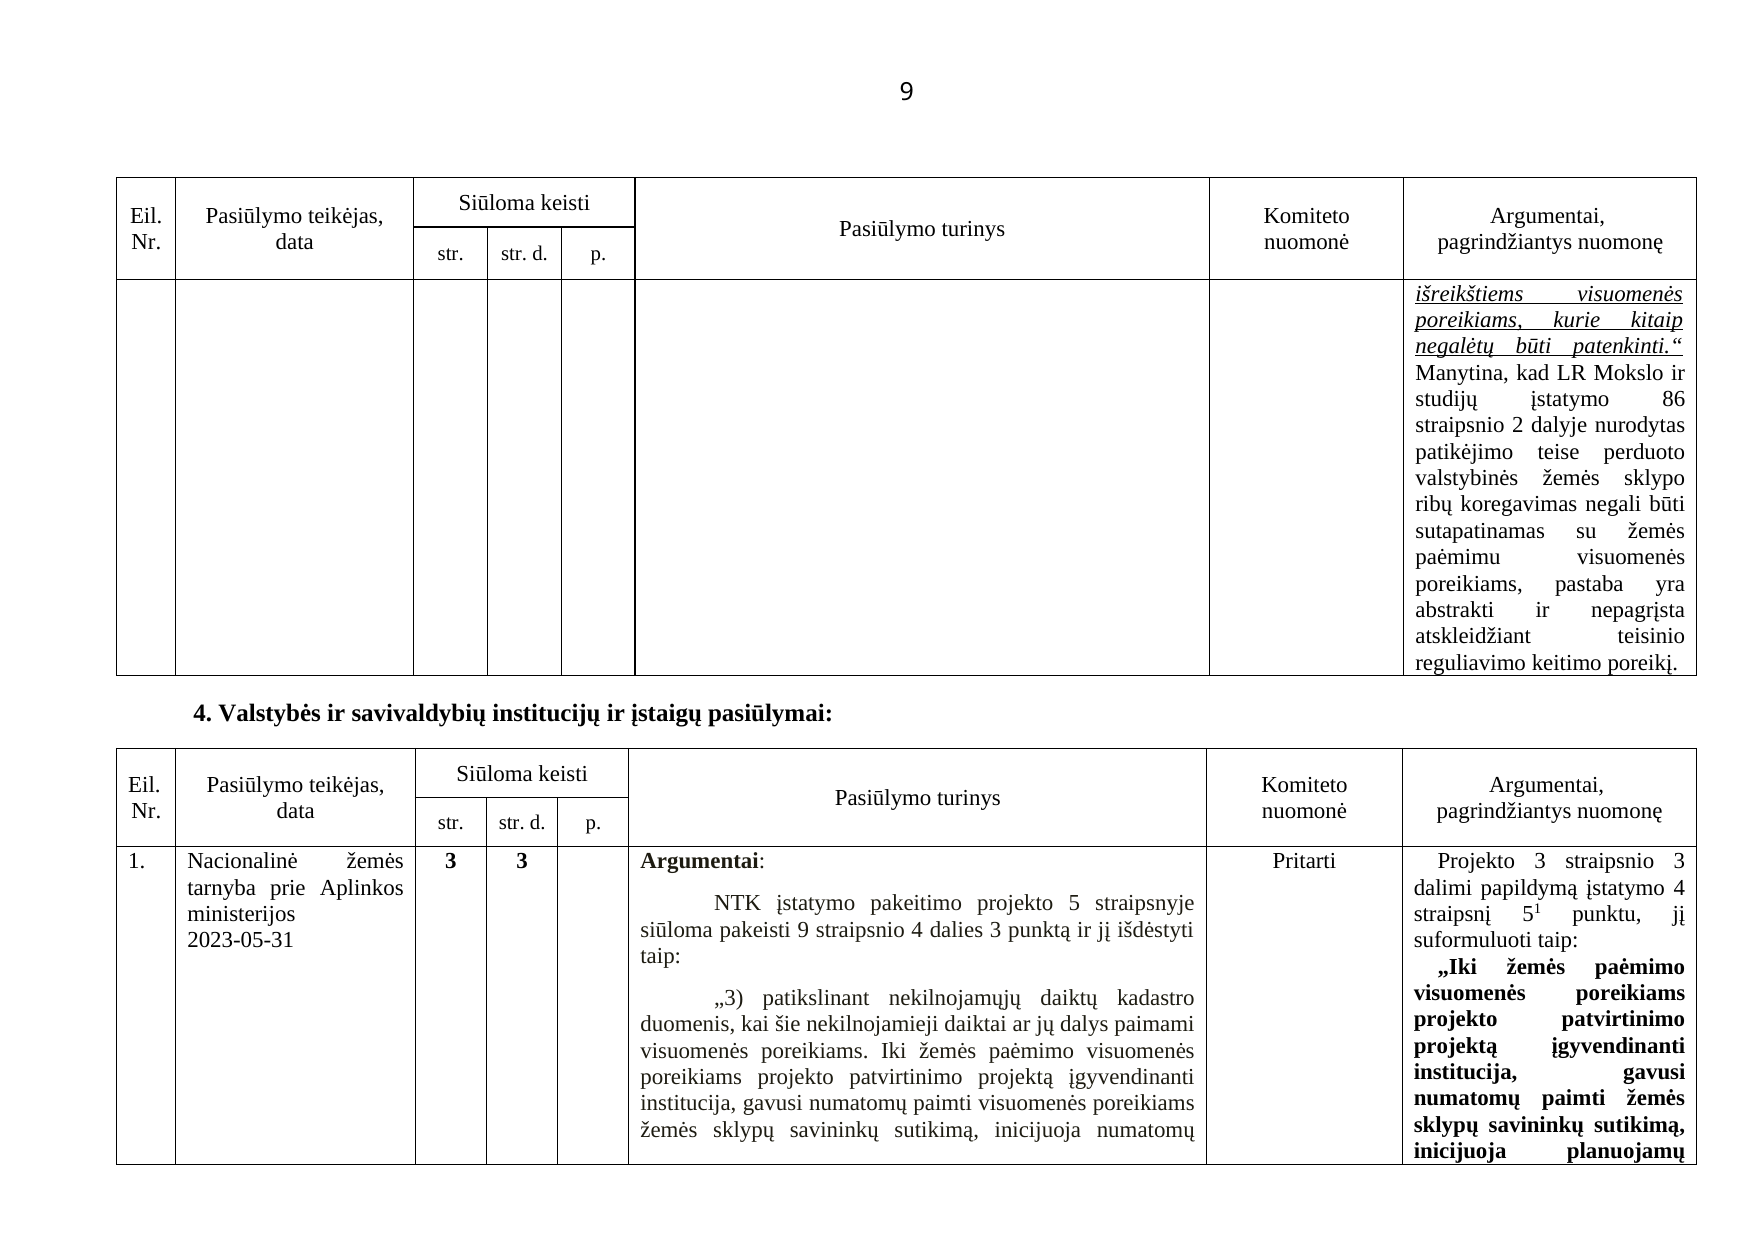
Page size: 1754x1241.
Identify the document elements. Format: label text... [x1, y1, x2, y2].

table_header Siūloma keisti [414, 178, 634, 226]
table_header Pasiūlymo turinys [636, 178, 1209, 279]
table_header Pasiūlymo teikėjas, data [176, 749, 415, 846]
subtitle 4. Valstybės ir savivaldybių institucijų ir įstaigų pasiūlymai: [118, 698, 1695, 726]
table_cell [558, 847, 628, 1163]
table_cell [636, 280, 1209, 675]
table_header Komiteto nuomonė [1207, 749, 1402, 846]
table_cell [176, 280, 413, 675]
table_cell [488, 280, 561, 675]
table_cell Projekto 3 straipsnio 3 dalimi papildymą įstatymo 4 straipsnį 51 punktu, jį suformuluoti taip: „Iki žemės paėmimo visuomenės poreikiams projekto patvirtinimo projektą įgyvendinanti institucija, gavusi numatomų paimti žemės sklypų savininkų sutikimą, inicijuoja planuojamų [1403, 847, 1696, 1163]
table_cell [562, 280, 634, 675]
table_header Pasiūlymo turinys [629, 749, 1206, 846]
table_cell str. d. [487, 798, 557, 846]
table_header Pasiūlymo teikėjas, data [176, 178, 413, 279]
table_cell Pritarti [1207, 847, 1402, 1163]
table_cell str. [416, 798, 486, 846]
table_cell 1. [117, 847, 175, 1163]
table_header Argumentai, pagrindžiantys nuomonę [1404, 178, 1696, 279]
table_cell p. [562, 228, 634, 279]
table_cell [414, 280, 487, 675]
table_cell p. [558, 798, 628, 846]
table_cell [1210, 280, 1403, 675]
table_header Komiteto nuomonė [1210, 178, 1403, 279]
table_header Eil. Nr. [117, 749, 175, 846]
table_cell str. [414, 228, 487, 279]
table_cell Argumentai: NTK įstatymo pakeitimo projekto 5 straipsnyje siūloma pakeisti 9 straipsnio 4 dalies 3 punktą ir jį išdėstyti taip: „3) patikslinant nekilnojamųjų daiktų kadastro duomenis, kai šie nekilnojamieji daiktai ar jų dalys paimami visuomenės poreikiams. Iki žemės paėmimo visuomenės poreikiams projekto patvirtinimo projektą įgyvendinanti institucija, gavusi numatomų paimti visuomenės poreikiams žemės sklypų savininkų sutikimą, inicijuoja numatomų paimti visuomenės poreikiams žemės sklypų, kurių ribų posūkio taškų koordinatės nenustatytos valstybinėje koordinačių sistemoje, kadastrinius matavimus. Patikslinti žemės sklypų kadastro duomenys įregistruojami projektą įgyvendinančios institucijos prašymu ir lėšomis;“. Pažymėtina, kad NTK įstatymo 9 straipsnio 4 dalies 3 punkto pakeitime dėstomas reikalavimas, kad žemės paėmimo visuomenės poreikiams projektą įgyvendinanti institucija numatomų paimti visuomenės poreikiams žemės sklypų, kurių ribų posūkio taškų koordinatės nenustatytos valstybinėje koordinačių sistemoje, kadastrinius matavimus inicijuoja tik po to, kai gauna numatomų paimti visuomenės poreikiams žemės sklypų savininkų sutikimą, ženkliai apsunkins ir sulėtins žemės paėmimo visuomenės poreikiams procesą, dėl ko taip pat strigs ir ypatingos valstybinės svarbos objektų, tokių kaip Rail Baltica, elektros energetikos srities ir kt. vystymo projektai. Remdamiesi tuo, kas išdėstyta, siūlome atsisakyti reglamentavimo, kad žemės paėmimo visuomenės poreikiams projektą įgyvendinanti institucija numatomų paimti visuomenės poreikiams žemės sklypų, kurių ribų posūkio taškų koordinatės nenustatytos valstybinėje koordinačių sistemoje, kadastrinius matavimus inicijuoja tik po to, kai gauna numatomų paimti visuomenės poreikiams žemės sklypų savininkų sutikimą. Pažymėtina, kad pirmiausia yra priimamas sprendimas pradėti žemės paėmimo visuomenės poreikiams procedūrą (Nacionalinės žemės tarnybos vadovui priėmus sprendimą, jeigu paimama visuomenės poreikiams žemė Žemės įstatymo nustatyta tvarka, o kai žemė paimam įgyvendinant Lietuvos Respublikos žemės paėmimo visuomenės poreikiams įgyvendinant ypatingos valstybinės svarbos projektus įstatymą, sprendimą priima Lietuvos Respublikos Vyriausybė). Priėmus sprendimą pradėti žemės paėmimo visuomenės poreikiams procedūrą, apie tai registruotu laišku, įteikiamu pasirašytinai, pranešama žemės sklypo, kurį numatoma paimti visuomenės poreikiams, savininkui ir (ar) kitam naudotojui, pranešama Nekilnojamojo turto registro tvarkytojui, kuris Nekilnojamojo turto registro nuostatuose nustatyta tvarka Nekilnojamojo turto registre įregistruoja šį juridinį faktą. Nuo sprendimo pradėti žemės sklypo paėmimo visuomenės poreikiams procedūrą įregistravimo Nekilnojamojo turto registre žemės sklypo savininkas neturi teisės jo perleisti, įkeisti ar kitaip suvaržyti daiktinių teisių į šį žemės sklypą, taip pat neturi teisės šio žemės sklypo pertvarkyti (atidalyti, padalyti, perdalyti, sujungti). Pasiūlymas: Atsižvelgiant į tai, siūlome nustatyti, kad tik atlikus aukščiau minėtus veiksmus, tačiau iki žemės paėmimo visuomenės poreikiams projekto patvirtinimo, projektą gyvendinanti institucija inicijuoja numatomų paimti visuomenės poreikiams žemės sklypų, kurių ribų posūkio taškų koordinatės nenustatytos valstybinėje koordinačių sistemoje, kadastrinių matavimų atlikimą ir šių žemės sklypų kadastro duomenų pakeitimą. Ši pastaba teikiama taip pat ŽPVPĮVSPĮ projekto 3 straipsnio 3 daliai ir Žemės įstatymo projekto 17 straipsnio 3 daliai. [629, 847, 1206, 1163]
table_header Eil. Nr. [117, 178, 175, 279]
table_cell išreikštiems visuomenės poreikiams, kurie kitaip negalėtų būti patenkinti.“ Manytina, kad LR Mokslo ir studijų įstatymo 86 straipsnio 2 dalyje nurodytas patikėjimo teise perduoto valstybinės žemės sklypo ribų koregavimas negali būti sutapatinamas su žemės paėmimu visuomenės poreikiams, pastaba yra abstrakti ir nepagrįsta atskleidžiant teisinio reguliavimo keitimo poreikį. [1404, 280, 1696, 675]
table_cell 3 [416, 847, 486, 1163]
table_cell [117, 280, 175, 675]
table_header Siūloma keisti [416, 749, 628, 797]
table_cell 3 [487, 847, 557, 1163]
table_header Argumentai, pagrindžiantys nuomonę [1403, 749, 1696, 846]
table_cell str. d. [488, 228, 561, 279]
table_cell Nacionalinė žemės tarnyba prie Aplinkos ministerijos 2023-05-31 [176, 847, 415, 1163]
